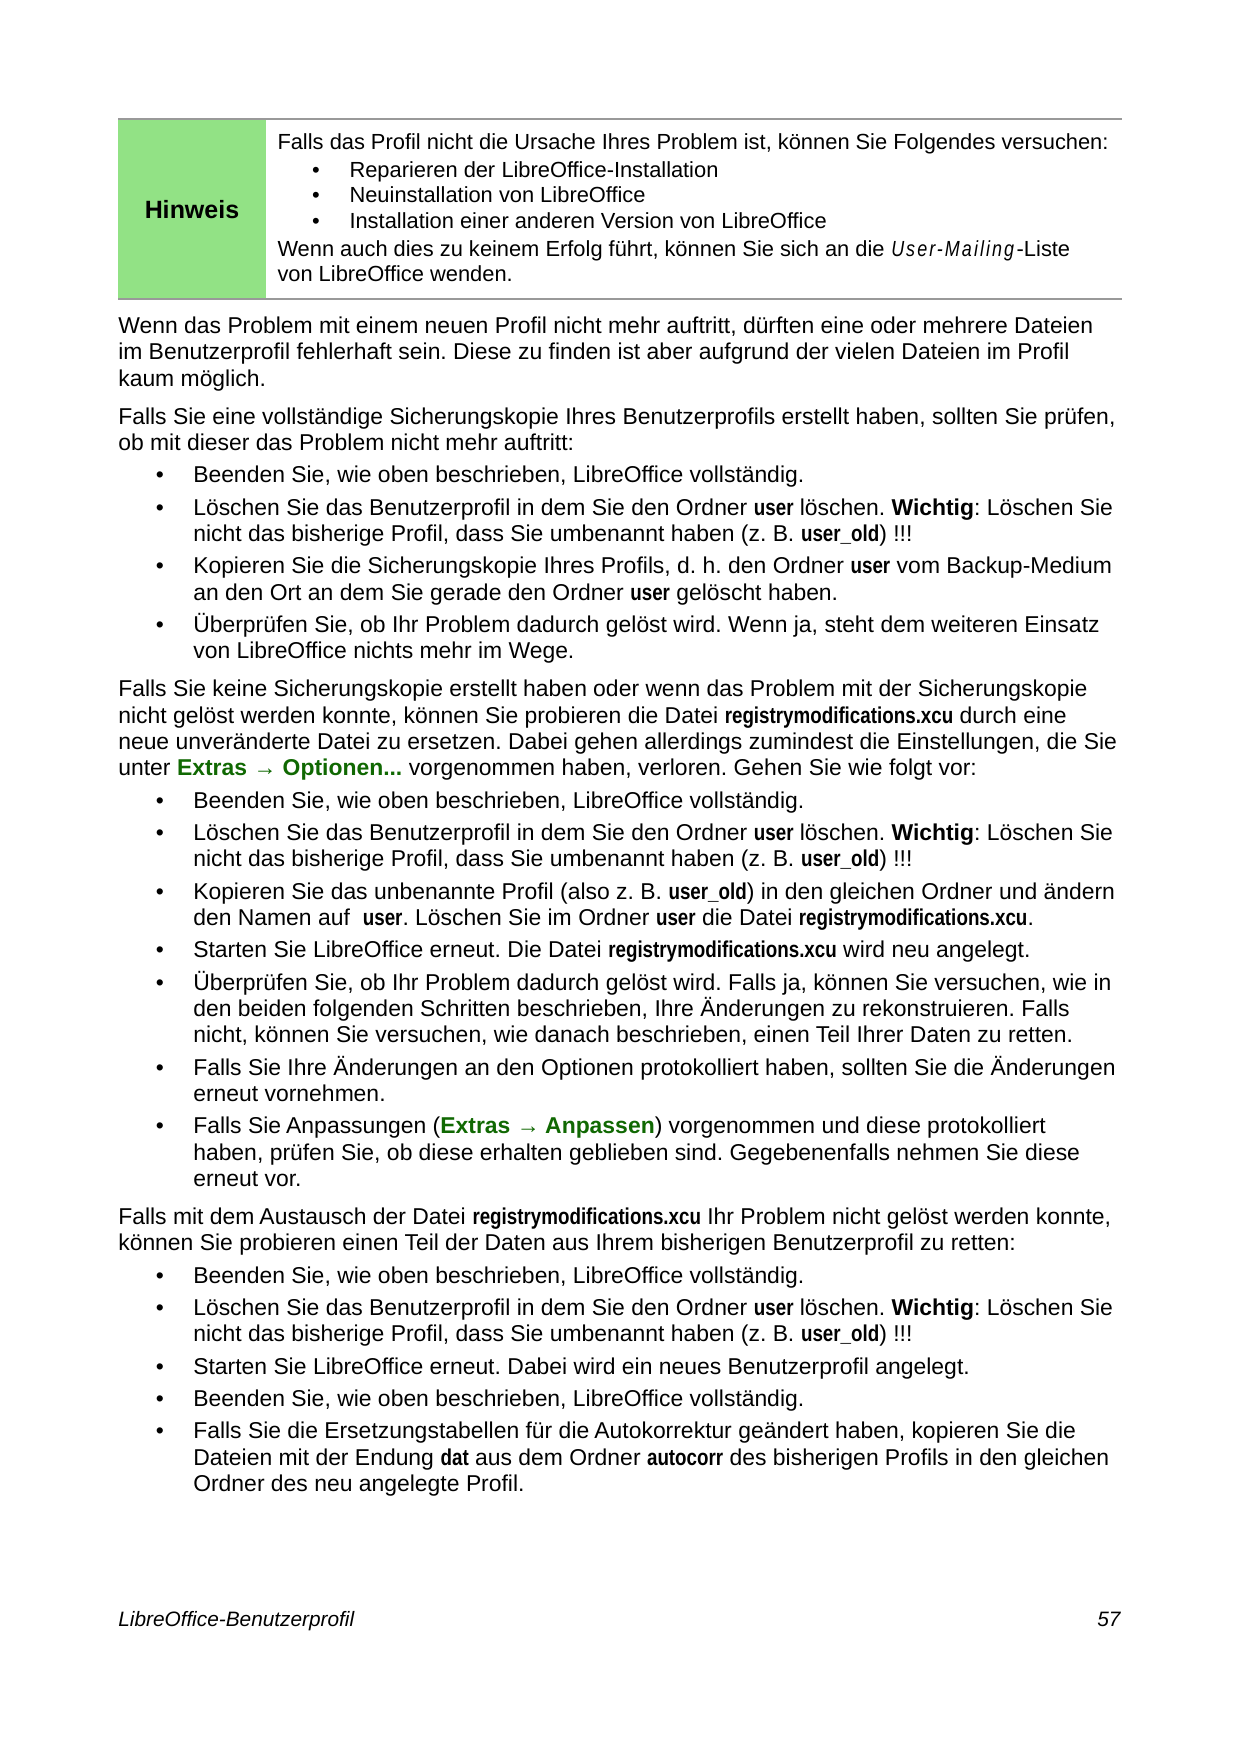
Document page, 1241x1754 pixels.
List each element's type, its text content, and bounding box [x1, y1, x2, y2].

list Falls Sie die Ersetzungstabellen für die Autokorrektur geändert haben, kopieren Sie die Dateien mit der Endung dat aus dem Ordner autocorr des bisherigen Profils in den gleichen Ordner des neu angelegte Profil. [156, 1417, 1122, 1496]
list Starten Sie LibreOffice erneut. Die Datei registrymodifications.xcu wird neu angelegt. [156, 936, 1122, 963]
list Überprüfen Sie, ob Ihr Problem dadurch gelöst wird. Falls ja, können Sie versuchen, wie in den beiden folgenden Schritten beschrieben, Ihre Änderungen zu rekonstruieren. Falls nicht, können Sie versuchen, wie danach beschrieben, einen Teil Ihrer Daten zu retten. [156, 968, 1122, 1048]
table_header Hinweis [118, 120, 266, 298]
list Löschen Sie das Benutzerprofil in dem Sie den Ordner user löschen. Wichtig: Löschen Sie nicht das bisherige Profil, dass Sie umbenannt haben (z. B. user_old) !!! [156, 1294, 1122, 1347]
text Falls mit dem Austausch der Datei registrymodifications.xcu Ihr Problem nicht gelöst werden konnte, können Sie probieren einen Teil der Daten aus Ihrem bisherigen Benutzerprofil zu retten: [118, 1203, 1122, 1256]
list Beenden Sie, wie oben beschrieben, LibreOffice vollständig. [156, 1262, 1122, 1288]
text Wenn das Problem mit einem neuen Profil nicht mehr auftritt, dürften eine oder mehrere Dateien im Benutzerprofil fehlerhaft sein. Diese zu finden ist aber aufgrund der vielen Dateien im Profil kaum möglich. [118, 312, 1122, 391]
list Löschen Sie das Benutzerprofil in dem Sie den Ordner user löschen. Wichtig: Löschen Sie nicht das bisherige Profil, dass Sie umbenannt haben (z. B. user_old) !!! [156, 493, 1122, 546]
list Falls Sie Ihre Änderungen an den Optionen protokolliert haben, sollten Sie die Änderungen erneut vornehmen. [156, 1053, 1122, 1106]
text Falls Sie keine Sicherungskopie erstellt haben oder wenn das Problem mit der Sicherungskopie nicht gelöst werden konnte, können Sie probieren die Datei registrymodifications.xcu durch eine neue unveränderte Datei zu ersetzen. Dabei gehen allerdings zumindest die Einstellungen, die Sie unter Extras → Optionen... vorgenommen haben, verloren. Gehen Sie wie folgt vor: [118, 675, 1122, 781]
list Beenden Sie, wie oben beschrieben, LibreOffice vollständig. [156, 787, 1122, 813]
text Falls Sie eine vollständige Sicherungskopie Ihres Benutzerprofils erstellt haben, sollten Sie prüfen, ob mit dieser das Problem nicht mehr auftritt: [118, 403, 1122, 455]
list Falls Sie Anpassungen (Extras → Anpassen) vorgenommen und diese protokolliert haben, prüfen Sie, ob diese erhalten geblieben sind. Gegebenenfalls nehmen Sie diese erneut vor. [156, 1112, 1122, 1191]
list Löschen Sie das Benutzerprofil in dem Sie den Ordner user löschen. Wichtig: Löschen Sie nicht das bisherige Profil, dass Sie umbenannt haben (z. B. user_old) !!! [156, 819, 1122, 872]
table_header Falls das Profil nicht die Ursache Ihres Problem ist, können Sie Folgendes versuchen: Reparieren der LibreOffice-Installation Neuinstallation von LibreOffice Installation einer anderen Version von LibreOffice Wenn auch dies zu keinem Erfolg führt, können Sie sich an die User-Mailing-Liste von LibreOffice wenden. [266, 120, 1122, 298]
list Beenden Sie, wie oben beschrieben, LibreOffice vollständig. [156, 461, 1122, 488]
list Beenden Sie, wie oben beschrieben, LibreOffice vollständig. [156, 1385, 1122, 1411]
list Starten Sie LibreOffice erneut. Dabei wird ein neues Benutzerprofil angelegt. [156, 1353, 1122, 1379]
list Kopieren Sie die Sicherungskopie Ihres Profils, d. h. den Ordner user vom Backup-Medium an den Ort an dem Sie gerade den Ordner user gelöscht haben. [156, 552, 1122, 605]
list Kopieren Sie das unbenannte Profil (also z. B. user_old) in den gleichen Ordner und ändern den Namen auf user. Löschen Sie im Ordner user die Datei registrymodifications.xcu. [156, 878, 1122, 930]
list Überprüfen Sie, ob Ihr Problem dadurch gelöst wird. Wenn ja, steht dem weiteren Einsatz von LibreOffice nichts mehr im Wege. [156, 611, 1122, 663]
